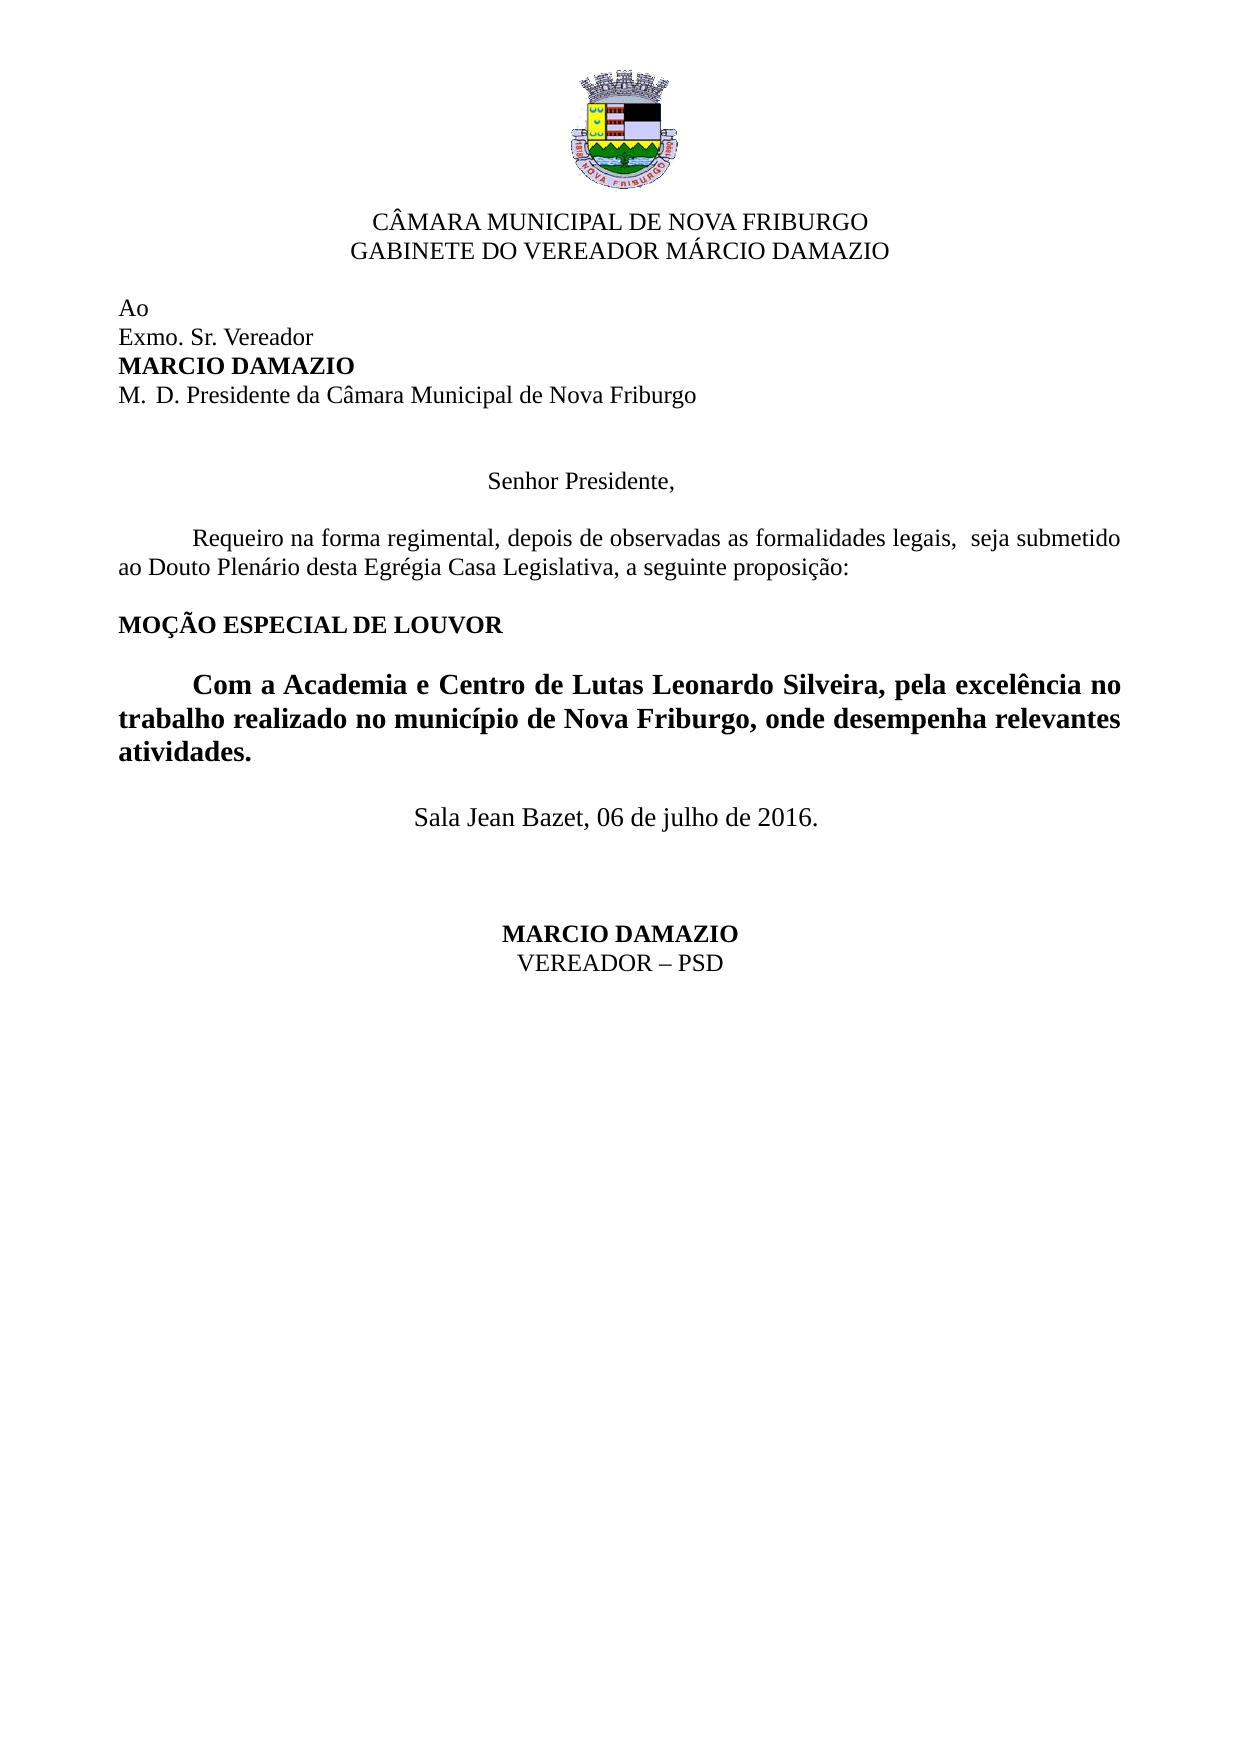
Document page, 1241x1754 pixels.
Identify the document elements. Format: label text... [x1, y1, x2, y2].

text Ao [118, 293, 1122, 322]
text GABINETE DO VEREADOR MÁRCIO DAMAZIO [118, 236, 1122, 265]
text Requeiro na forma regimental, depois de observadas as formalidades legais, seja submetido ao Douto Plenário desta Egrégia Casa Legislativa, a seguinte proposição: [118, 523, 1122, 581]
text Exmo. Sr. Vereador [118, 322, 1122, 351]
text VEREADOR – PSD [118, 948, 1122, 976]
picture [554, 57, 686, 199]
text Com a Academia e Centro de Lutas Leonardo Silveira, pela excelência no trabalho realizado no município de Nova Friburgo, onde desempenha relevantes atividades. [118, 667, 1122, 768]
text MOÇÃO ESPECIAL DE LOUVOR [118, 610, 1122, 638]
list D. Presidente da Câmara Municipal de Nova Friburgo [118, 380, 1122, 408]
text Sala Jean Bazet, 06 de julho de 2016. [118, 801, 1122, 833]
text CÂMARA MUNICIPAL DE NOVA FRIBURGO [118, 207, 1122, 236]
text MARCIO DAMAZIO [118, 351, 1122, 380]
text Senhor Presidente, [118, 466, 1122, 495]
text MARCIO DAMAZIO [118, 919, 1122, 948]
